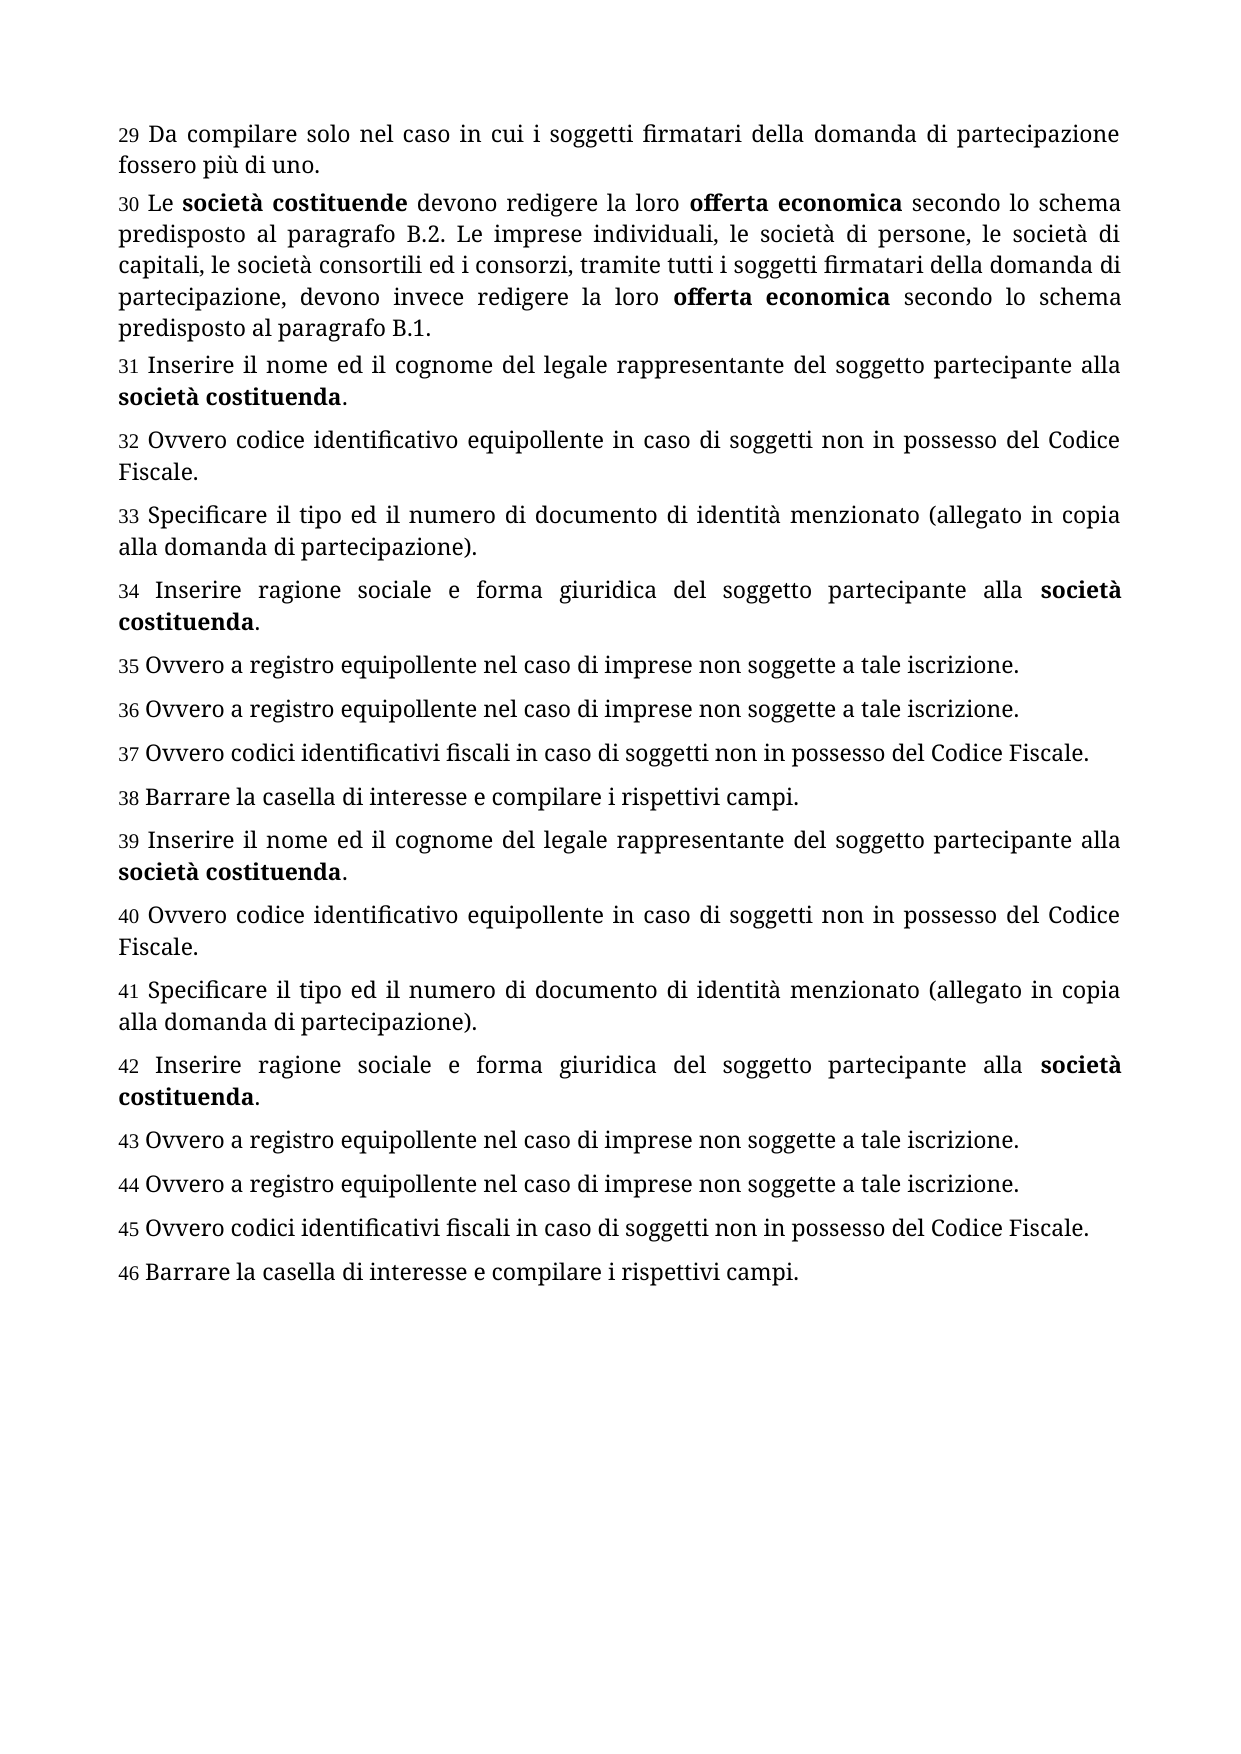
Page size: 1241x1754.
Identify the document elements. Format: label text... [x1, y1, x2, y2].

text Ovvero a registro equipollente nel caso di imprese non soggette a tale iscrizione. [118, 649, 1122, 681]
text Ovvero codici identificativi fiscali in caso di soggetti non in possesso del Codice Fiscale. [118, 1212, 1122, 1243]
text Ovvero a registro equipollente nel caso di imprese non soggette a tale iscrizione. [118, 693, 1122, 724]
text Specificare il tipo ed il numero di documento di identità menzionato (allegato in copia alla domanda di partecipazione). [118, 974, 1122, 1037]
text Ovvero codice identificativo equipollente in caso di soggetti non in possesso del Codice Fiscale. [118, 424, 1122, 487]
text Barrare la casella di interesse e compilare i rispettivi campi. [118, 781, 1122, 812]
text Inserire il nome ed il cognome del legale rappresentante del soggetto partecipante alla società costituenda. [118, 824, 1122, 887]
text Le società costituende devono redigere la loro offerta economica secondo lo schema predisposto al paragrafo B.2. Le imprese individuali, le società di persone, le società di capitali, le società consortili ed i consorzi, tramite tutti i soggetti firmatari della domanda di partecipazione, devono invece redigere la loro offerta economica secondo lo schema predisposto al paragrafo B.1. [118, 187, 1122, 343]
text Specificare il tipo ed il numero di documento di identità menzionato (allegato in copia alla domanda di partecipazione). [118, 499, 1122, 562]
text Barrare la casella di interesse e compilare i rispettivi campi. [118, 1256, 1122, 1287]
text Ovvero a registro equipollente nel caso di imprese non soggette a tale iscrizione. [118, 1168, 1122, 1199]
text Inserire ragione sociale e forma giuridica del soggetto partecipante alla società costituenda. [118, 1049, 1122, 1112]
text Ovvero codici identificativi fiscali in caso di soggetti non in possesso del Codice Fiscale. [118, 737, 1122, 768]
text Ovvero a registro equipollente nel caso di imprese non soggette a tale iscrizione. [118, 1124, 1122, 1156]
text Ovvero codice identificativo equipollente in caso di soggetti non in possesso del Codice Fiscale. [118, 899, 1122, 962]
text Da compilare solo nel caso in cui i soggetti firmatari della domanda di partecipazione fossero più di uno. [118, 118, 1122, 181]
text Inserire il nome ed il cognome del legale rappresentante del soggetto partecipante alla società costituenda. [118, 349, 1122, 412]
text Inserire ragione sociale e forma giuridica del soggetto partecipante alla società costituenda. [118, 574, 1122, 637]
